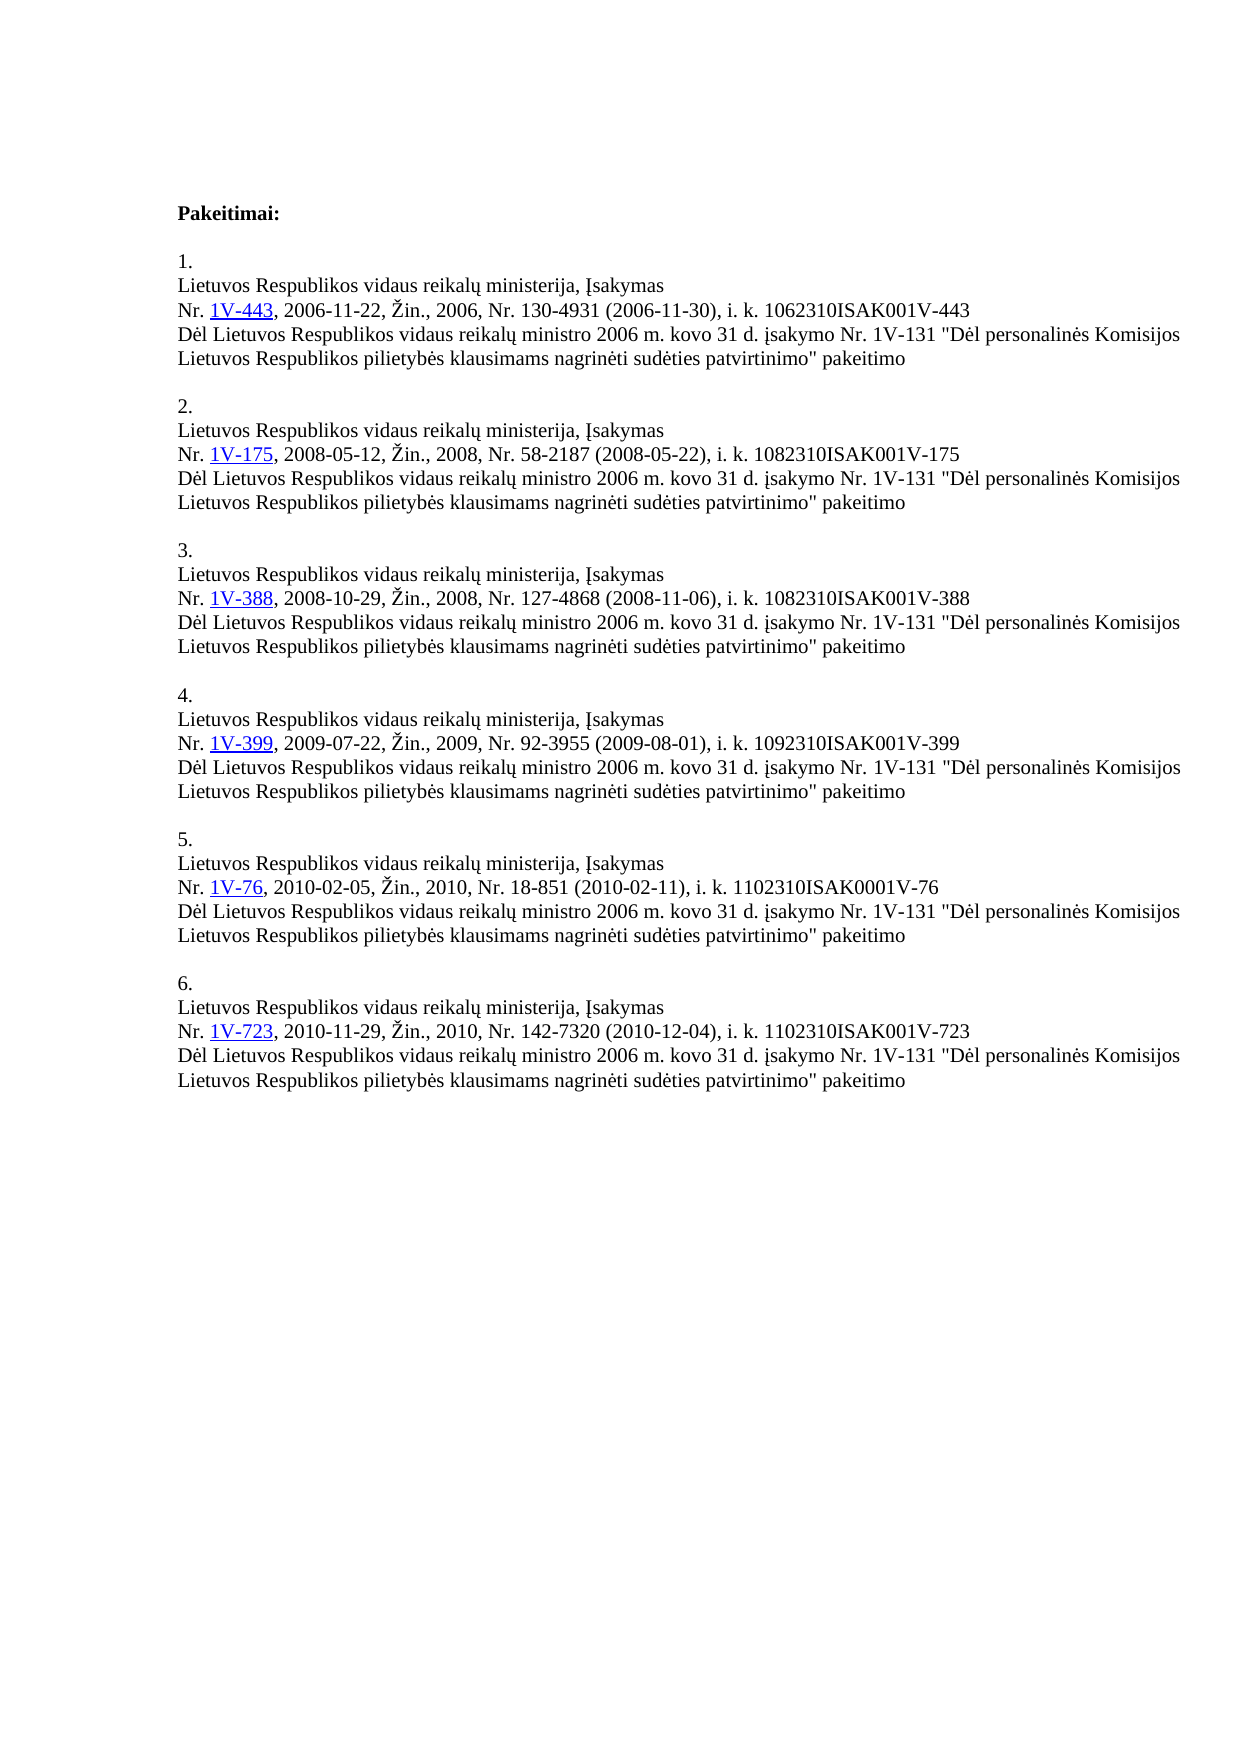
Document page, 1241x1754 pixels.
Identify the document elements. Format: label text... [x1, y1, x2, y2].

text Nr. 1V-175, 2008-05-12, Žin., 2008, Nr. 58-2187 (2008-05-22), i. k. 1082310ISAK001V-175 [177, 442, 1181, 466]
text Pakeitimai: [177, 201, 1181, 225]
text 6. [177, 971, 1181, 995]
text Nr. 1V-399, 2009-07-22, Žin., 2009, Nr. 92-3955 (2009-08-01), i. k. 1092310ISAK001V-399 [177, 731, 1181, 755]
text Dėl Lietuvos Respublikos vidaus reikalų ministro 2006 m. kovo 31 d. įsakymo Nr. 1V-131 "Dėl personalinės Komisijos Lietuvos Respublikos pilietybės klausimams nagrinėti sudėties patvirtinimo" pakeitimo [177, 755, 1181, 803]
text Dėl Lietuvos Respublikos vidaus reikalų ministro 2006 m. kovo 31 d. įsakymo Nr. 1V-131 "Dėl personalinės Komisijos Lietuvos Respublikos pilietybės klausimams nagrinėti sudėties patvirtinimo" pakeitimo [177, 610, 1181, 658]
text Dėl Lietuvos Respublikos vidaus reikalų ministro 2006 m. kovo 31 d. įsakymo Nr. 1V-131 "Dėl personalinės Komisijos Lietuvos Respublikos pilietybės klausimams nagrinėti sudėties patvirtinimo" pakeitimo [177, 899, 1181, 947]
text 3. [177, 538, 1181, 562]
text 1. [177, 249, 1181, 273]
text Nr. 1V-443, 2006-11-22, Žin., 2006, Nr. 130-4931 (2006-11-30), i. k. 1062310ISAK001V-443 [177, 297, 1181, 322]
text 5. [177, 827, 1181, 851]
text Lietuvos Respublikos vidaus reikalų ministerija, Įsakymas [177, 562, 1181, 586]
text Dėl Lietuvos Respublikos vidaus reikalų ministro 2006 m. kovo 31 d. įsakymo Nr. 1V-131 "Dėl personalinės Komisijos Lietuvos Respublikos pilietybės klausimams nagrinėti sudėties patvirtinimo" pakeitimo [177, 1043, 1181, 1092]
text Lietuvos Respublikos vidaus reikalų ministerija, Įsakymas [177, 995, 1181, 1019]
text Lietuvos Respublikos vidaus reikalų ministerija, Įsakymas [177, 418, 1181, 442]
text Dėl Lietuvos Respublikos vidaus reikalų ministro 2006 m. kovo 31 d. įsakymo Nr. 1V-131 "Dėl personalinės Komisijos Lietuvos Respublikos pilietybės klausimams nagrinėti sudėties patvirtinimo" pakeitimo [177, 322, 1181, 370]
text 4. [177, 682, 1181, 707]
text Lietuvos Respublikos vidaus reikalų ministerija, Įsakymas [177, 273, 1181, 297]
text Nr. 1V-723, 2010-11-29, Žin., 2010, Nr. 142-7320 (2010-12-04), i. k. 1102310ISAK001V-723 [177, 1019, 1181, 1043]
text Nr. 1V-388, 2008-10-29, Žin., 2008, Nr. 127-4868 (2008-11-06), i. k. 1082310ISAK001V-388 [177, 586, 1181, 610]
text Lietuvos Respublikos vidaus reikalų ministerija, Įsakymas [177, 851, 1181, 875]
text Dėl Lietuvos Respublikos vidaus reikalų ministro 2006 m. kovo 31 d. įsakymo Nr. 1V-131 "Dėl personalinės Komisijos Lietuvos Respublikos pilietybės klausimams nagrinėti sudėties patvirtinimo" pakeitimo [177, 466, 1181, 514]
text Nr. 1V-76, 2010-02-05, Žin., 2010, Nr. 18-851 (2010-02-11), i. k. 1102310ISAK0001V-76 [177, 875, 1181, 899]
text 2. [177, 394, 1181, 418]
text Lietuvos Respublikos vidaus reikalų ministerija, Įsakymas [177, 707, 1181, 731]
